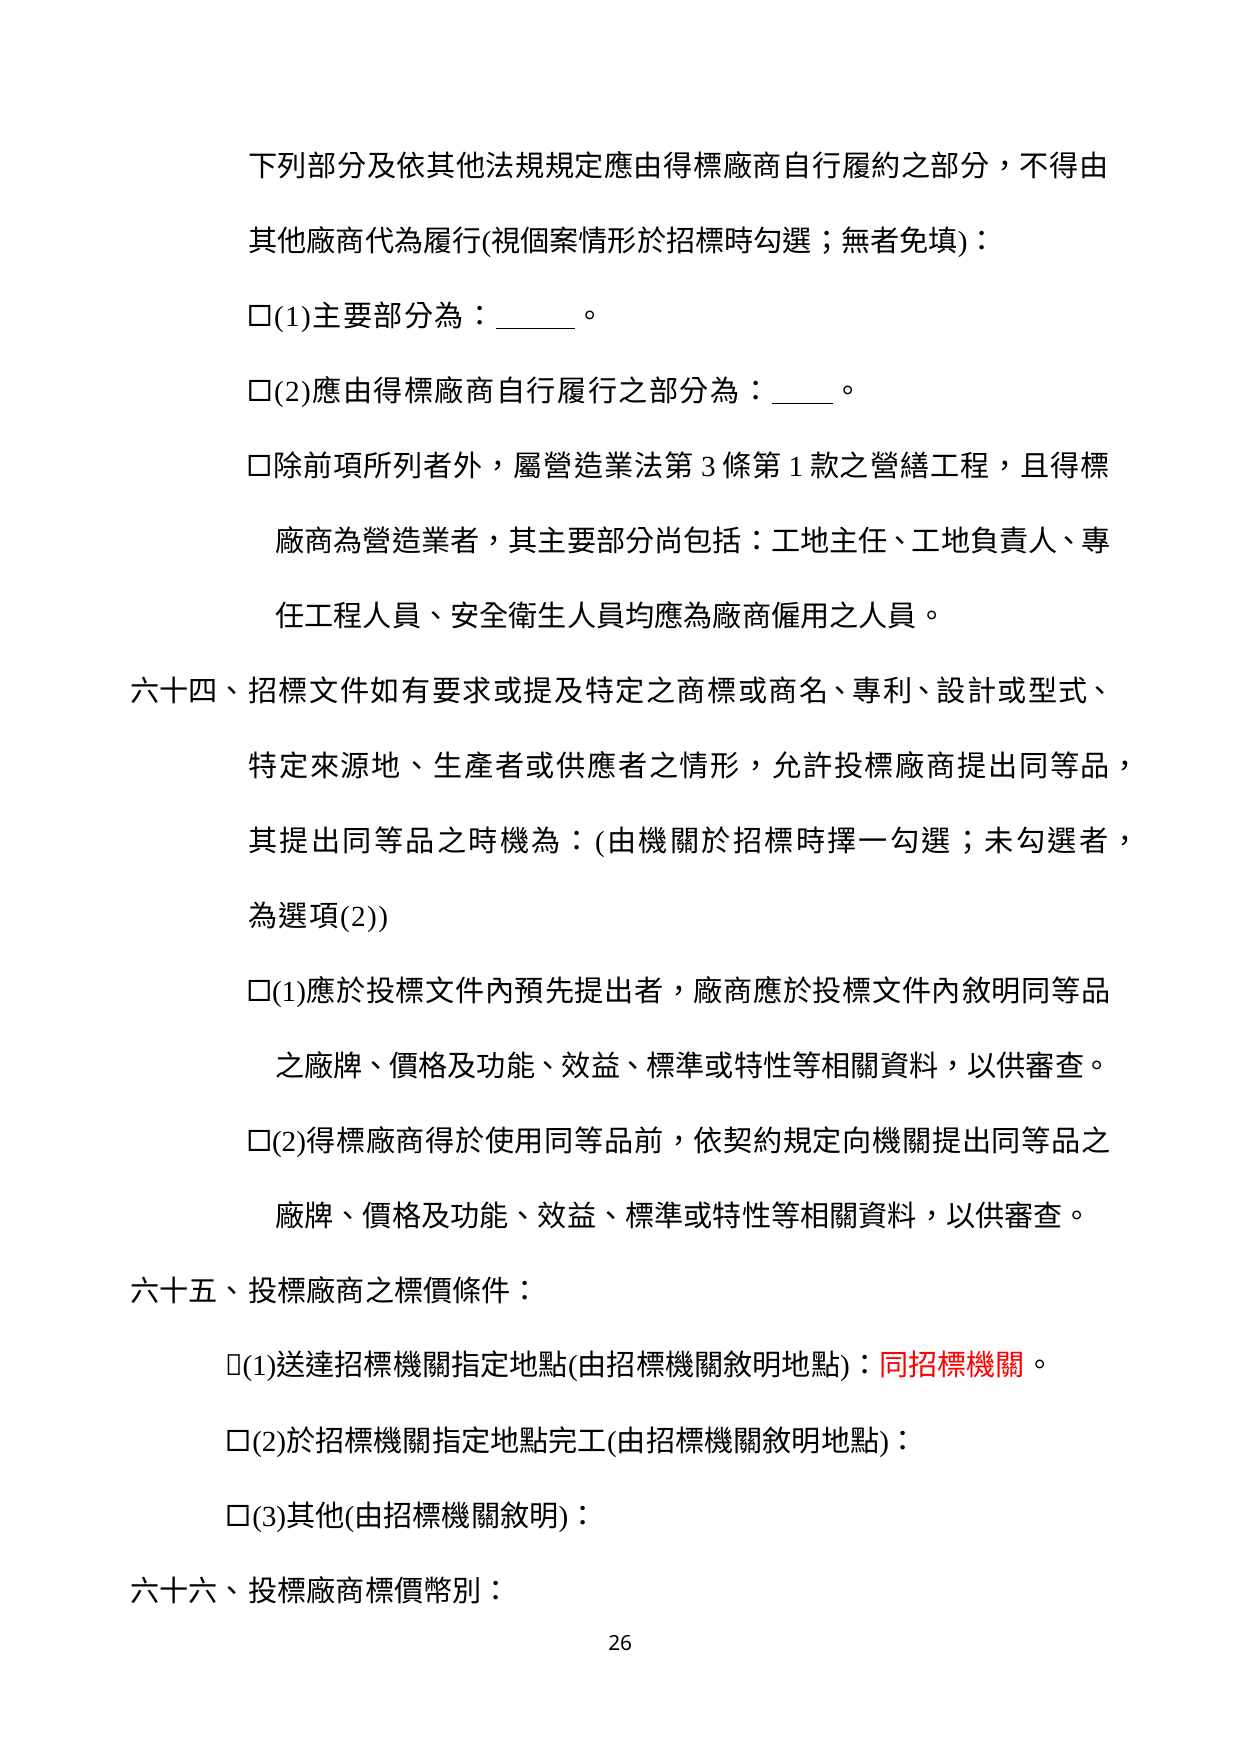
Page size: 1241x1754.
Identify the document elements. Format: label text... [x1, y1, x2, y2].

list 投標廠商標價幣別： [130, 1551, 1110, 1626]
text (2)應由得標廠商自行履行之部分為： 。 [130, 351, 1110, 426]
text (1)送達招標機關指定地點(由招標機關敘明地點)：同招標機關。 [130, 1326, 1110, 1401]
list 下列部分及依其他法規規定應由得標廠商自行履約之部分，不得由其他廠商代為履行(視個案情形於招標時勾選；無者免填)： [130, 126, 1110, 276]
text 除前項所列者外，屬營造業法第3條第1款之營繕工程，且得標廠商為營造業者，其主要部分尚包括：工地主任、工地負責人、專任工程人員、安全衛生人員均應為廠商僱用之人員。 [246, 426, 1110, 651]
list 招標文件如有要求或提及特定之商標或商名、專利、設計或型式、特定來源地、生產者或供應者之情形，允許投標廠商提出同等品，其提出同等品之時機為：(由機關於招標時擇一勾選；未勾選者，為選項(2)) [130, 651, 1110, 951]
text (2)得標廠商得於使用同等品前，依契約規定向機關提出同等品之廠牌、價格及功能、效益、標準或特性等相關資料，以供審查。 [246, 1101, 1110, 1251]
list 投標廠商之標價條件： [130, 1251, 1110, 1326]
text (1)應於投標文件內預先提出者，廠商應於投標文件內敘明同等品之廠牌、價格及功能、效益、標準或特性等相關資料，以供審查。 [246, 951, 1110, 1101]
text (3)其他(由招標機關敘明)： [130, 1476, 1110, 1551]
text (2)於招標機關指定地點完工(由招標機關敘明地點)： [130, 1401, 1110, 1476]
text (1)主要部分為： 。 [130, 276, 1110, 351]
